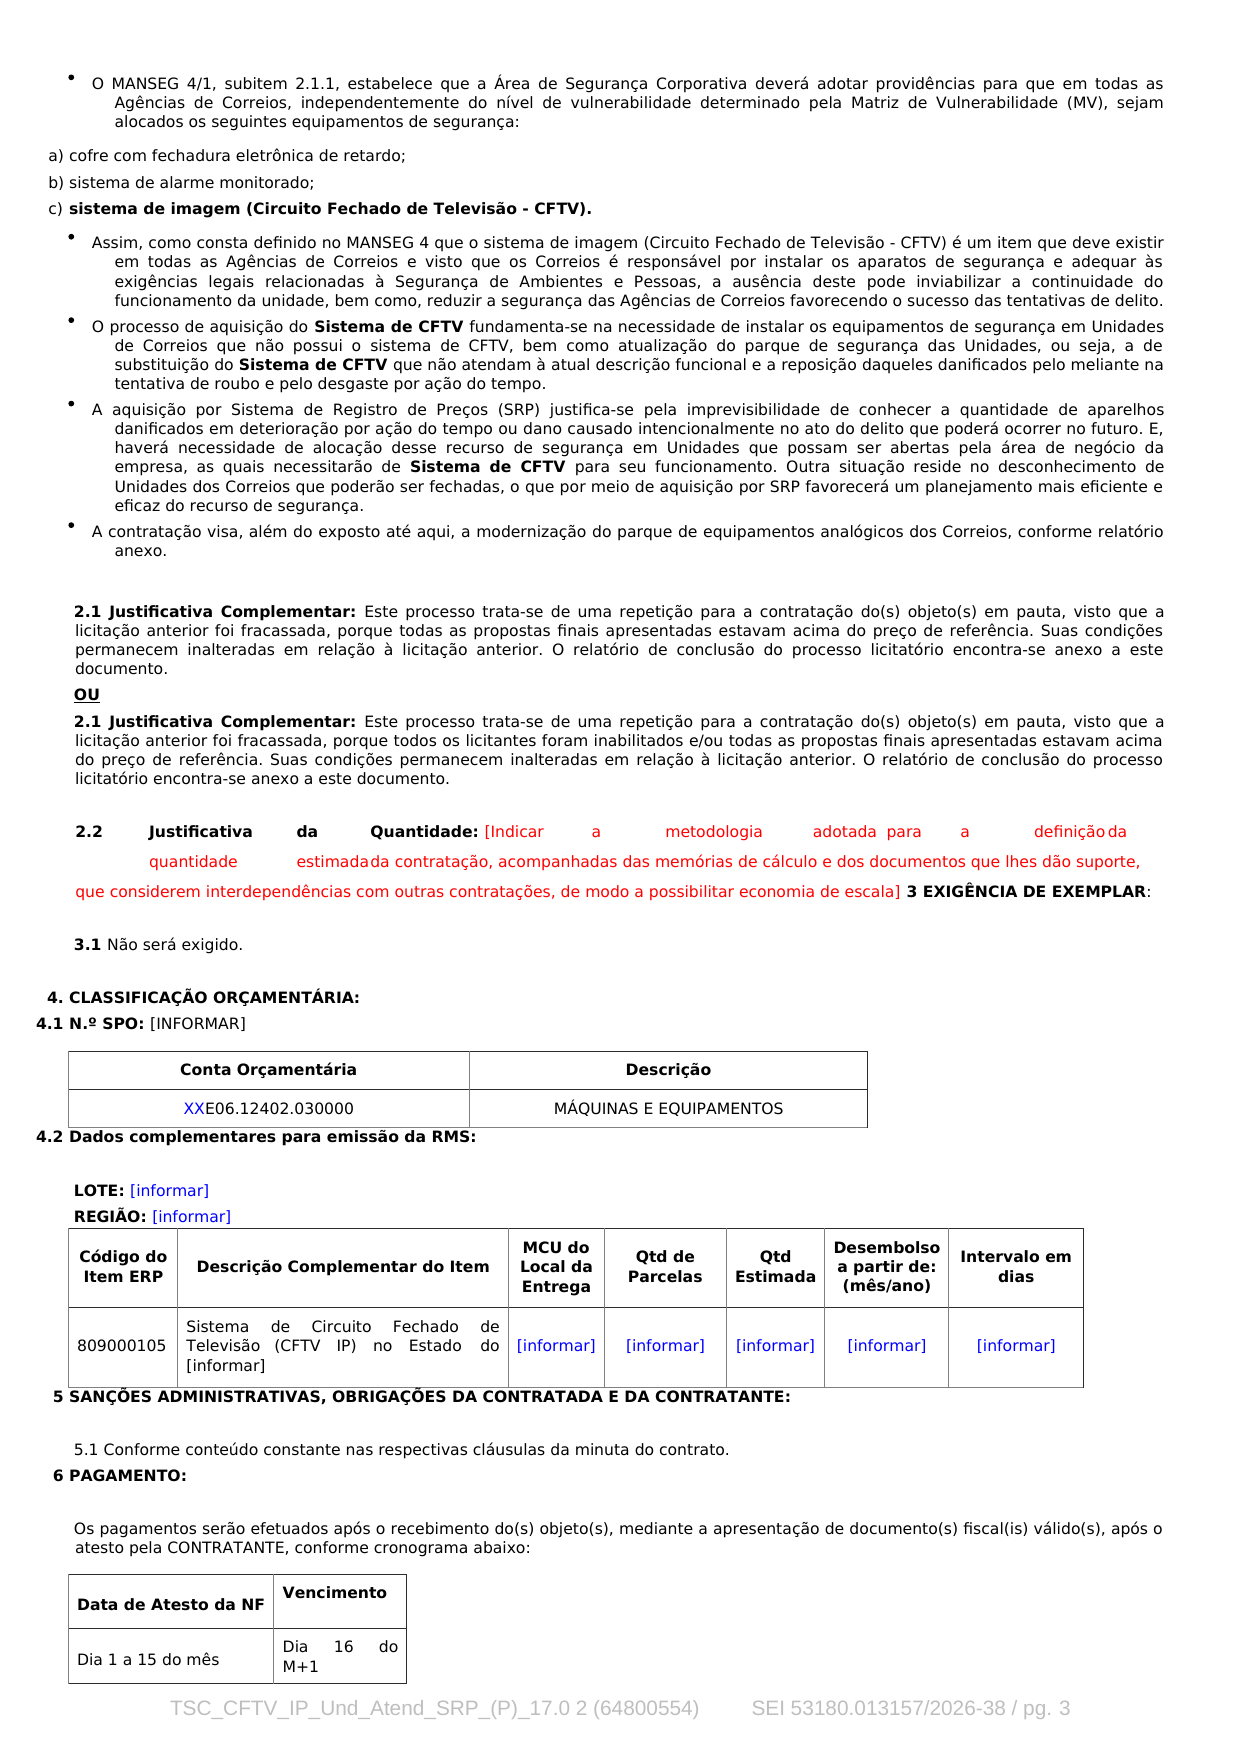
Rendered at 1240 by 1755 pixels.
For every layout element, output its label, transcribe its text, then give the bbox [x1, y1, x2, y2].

table_cell [informar] [605, 1308, 726, 1387]
text 2.1 Justificativa Complementar: Este processo trata-se de uma repetição para a contratação do(s) objeto(s) em pauta, visto que a licitação anterior foi fracassada, porque todas as propostas finais apresentadas estavam acima do preço de referência. Suas condições permanecem inalteradas em relação à licitação anterior. O relatório de conclusão do processo licitatório encontra-se anexo a este documento. [74, 603, 1165, 678]
table_header Qtd de Parcelas [605, 1229, 726, 1307]
text A aquisição por Sistema de Registro de Preços (SRP) justifica-se pela imprevisibilidade de conhecer a quantidade de aparelhos danificados em deterioração por ação do tempo ou dano causado intencionalmente no ato do delito que poderá ocorrer no futuro. E, haverá necessidade de alocação desse recurso de segurança em Unidades que possam ser abertas pela área de negócio da empresa, as quais necessitarão de Sistema de CFTV para seu funcionamento. Outra situação reside no desconhecimento de Unidades dos Correios que poderão ser fechadas, o que por meio de aquisição por SRP favorecerá um planejamento mais eficiente e eficaz do recurso de segurança. [92, 401, 1165, 515]
table_cell MÁQUINAS E EQUIPAMENTOS [470, 1090, 867, 1127]
list PAGAMENTO: [53, 1467, 1186, 1485]
list N.º SPO: [INFORMAR] [36, 1015, 1186, 1033]
text REGIÃO: [informar] [74, 1208, 1072, 1226]
table_cell [informar] [949, 1308, 1083, 1387]
table_cell Dia 16 do M+1 [274, 1629, 406, 1683]
table_cell 809000105 [69, 1308, 177, 1387]
table_cell XXE06.12402.030000 [69, 1090, 469, 1127]
text 3.1 Não será exigido. [74, 936, 1165, 954]
list cofre com fechadura eletrônica de retardo; [48, 147, 1165, 166]
table_header Qtd Estimada [727, 1229, 824, 1307]
list sistema de imagem (Circuito Fechado de Televisão - CFTV). [48, 200, 1165, 218]
table_header Data de Atesto da NF [69, 1575, 273, 1628]
table_header Vencimento [274, 1575, 406, 1628]
table_cell [informar] [825, 1308, 948, 1387]
text Os pagamentos serão efetuados após o recebimento do(s) objeto(s), mediante a apresentação de documento(s) fiscal(is) válido(s), após o atesto pela CONTRATANTE, conforme cronograma abaixo: [74, 1520, 1165, 1557]
table_cell [informar] [727, 1308, 824, 1387]
text O processo de aquisição do Sistema de CFTV fundamenta-se na necessidade de instalar os equipamentos de segurança em Unidades de Correios que não possui o sistema de CFTV, bem como atualização do parque de segurança das Unidades, ou seja, a de substituição do Sistema de CFTV que não atendam à atual descrição funcional e a reposição daqueles danificados pelo meliante na tentativa de roubo e pelo desgaste por ação do tempo. [92, 318, 1165, 393]
table_cell Sistema de Circuito Fechado de Televisão (CFTV IP) no Estado do [informar] [178, 1308, 508, 1387]
table_header Desembolso a partir de: (mês/ano) [825, 1229, 948, 1307]
text O MANSEG 4/1, subitem 2.1.1, estabelece que a Área de Segurança Corporativa deverá adotar providências para que em todas as Agências de Correios, independentemente do nível de vulnerabilidade determinado pela Matriz de Vulnerabilidade (MV), sejam alocados os seguintes equipamentos de segurança: [92, 75, 1165, 131]
table_header Conta Orçamentária [69, 1052, 469, 1089]
text 2.2 Justificativa da Quantidade: [Indicar a metodologia adotada para a definição da quantidade estimada da contratação, acompanhadas das memórias de cálculo e dos documentos que lhes dão suporte, que considerem interdependências com outras contratações, de modo a possibilitar economia de escala] 3 EXIGÊNCIA DE EXEMPLAR: [75, 823, 1164, 901]
list Dados complementares para emissão da RMS: [36, 1128, 1186, 1147]
text OU [74, 686, 1186, 704]
table_cell [informar] [509, 1308, 604, 1387]
text 5.1 Conforme conteúdo constante nas respectivas cláusulas da minuta do contrato. [74, 1441, 1165, 1459]
table_header Descrição Complementar do Item [178, 1229, 508, 1307]
table_header Código do Item ERP [69, 1229, 177, 1307]
text A contratação visa, além do exposto até aqui, a modernização do parque de equipamentos analógicos dos Correios, conforme relatório anexo. [92, 523, 1165, 560]
text 2.1 Justificativa Complementar: Este processo trata-se de uma repetição para a contratação do(s) objeto(s) em pauta, visto que a licitação anterior foi fracassada, porque todos os licitantes foram inabilitados e/ou todas as propostas finais apresentadas estavam acima do preço de referência. Suas condições permanecem inalteradas em relação à licitação anterior. O relatório de conclusão do processo licitatório encontra-se anexo a este documento. [74, 713, 1165, 788]
list SANÇÕES ADMINISTRATIVAS, OBRIGAÇÕES DA CONTRATADA E DA CONTRATANTE: [53, 1388, 1186, 1406]
table_header Descrição [470, 1052, 867, 1089]
list sistema de alarme monitorado; [48, 174, 1165, 192]
list CLASSIFICAÇÃO ORÇAMENTÁRIA: [47, 989, 1186, 1007]
table_header Intervalo em dias [949, 1229, 1083, 1307]
table_cell Dia 1 a 15 do mês [69, 1629, 273, 1683]
table_header MCU do Local da Entrega [509, 1229, 604, 1307]
text Assim, como consta definido no MANSEG 4 que o sistema de imagem (Circuito Fechado de Televisão - CFTV) é um item que deve existir em todas as Agências de Correios e visto que os Correios é responsável por instalar os aparatos de segurança e adequar às exigências legais relacionadas à Segurança de Ambientes e Pessoas, a ausência deste pode inviabilizar a continuidade do funcionamento da unidade, bem como, reduzir a segurança das Agências de Correios favorecendo o sucesso das tentativas de delito. [92, 234, 1165, 310]
text LOTE: [informar] [74, 1181, 1072, 1200]
